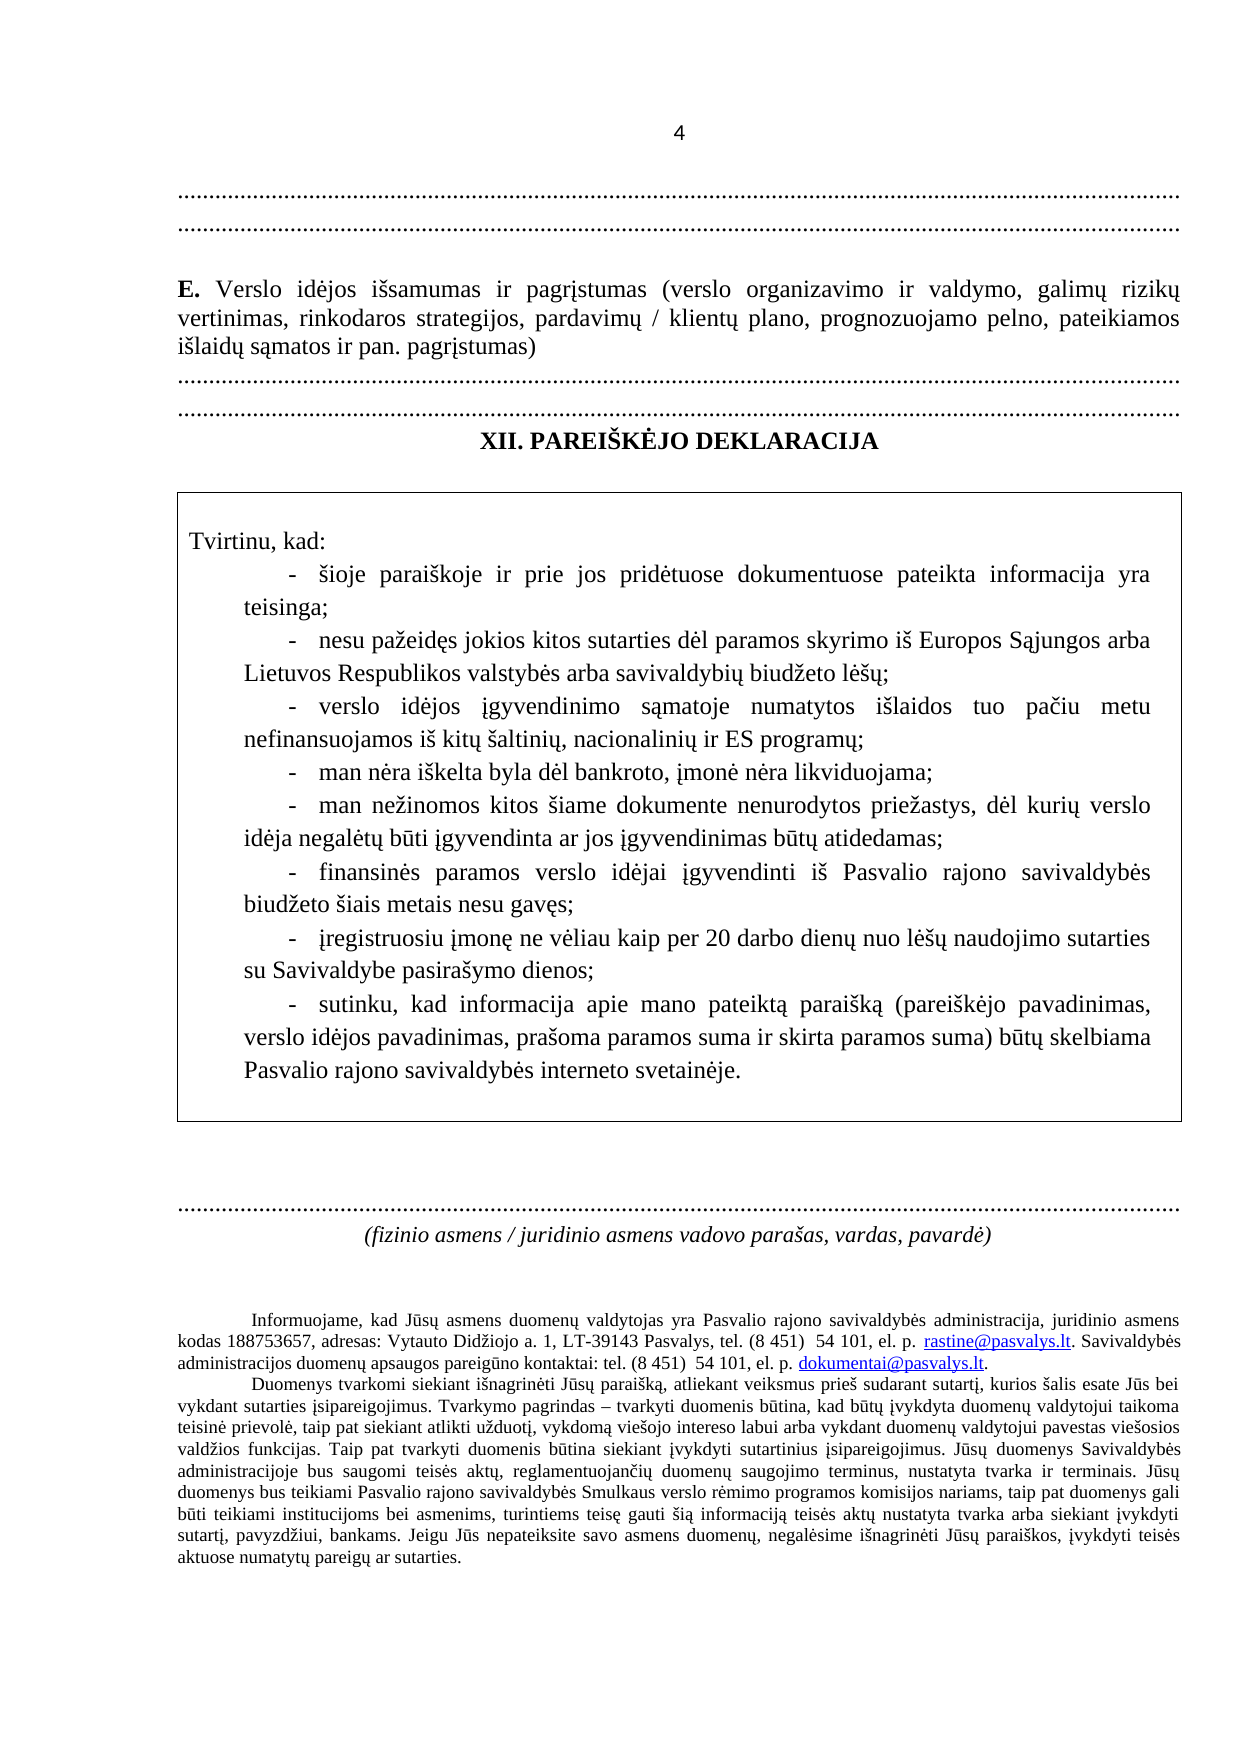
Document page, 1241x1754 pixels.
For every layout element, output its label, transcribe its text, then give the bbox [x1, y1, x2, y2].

subtitle (fizinio asmens / juridinio asmens vadovo parašas, vardas, pavardė) [177, 1221, 1181, 1247]
text Informuojame, kad Jūsų asmens duomenų valdytojas yra Pasvalio rajono savivaldybės administracija, juridinio asmens kodas 188753657, adresas: Vytauto Didžiojo a. 1, LT-39143 Pasvalys, tel. (8 451) 54 101, el. p. rastine@pasvalys.lt. Savivaldybės administracijos duomenų apsaugos pareigūno kontaktai: tel. (8 451) 54 101, el. p. dokumentai@pasvalys.lt. [177, 1308, 1181, 1373]
text E. Verslo idėjos išsamumas ir pagrįstumas (verslo organizavimo ir valdymo, galimų rizikų vertinimas, rinkodaros strategijos, pardavimų / klientų plano, prognozuojamo pelno, pateikiamos išlaidų sąmatos ir pan. pagrįstumas) [177, 274, 1181, 360]
text XII. PAREIŠKĖJO DEKLARACIJA [177, 426, 1181, 455]
table_header Tvirtinu, kad: - šioje paraiškoje ir prie jos pridėtuose dokumentuose pateikta informacija yra teisinga; - nesu pažeidęs jokios kitos sutarties dėl paramos skyrimo iš Europos Sąjungos arba Lietuvos Respublikos valstybės arba savivaldybių biudžeto lėšų; - verslo idėjos įgyvendinimo sąmatoje numatytos išlaidos tuo pačiu metu nefinansuojamos iš kitų šaltinių, nacionalinių ir ES programų; - man nėra iškelta byla dėl bankroto, įmonė nėra likviduojama; - man nežinomos kitos šiame dokumente nenurodytos priežastys, dėl kurių verslo idėja negalėtų būti įgyvendinta ar jos įgyvendinimas būtų atidedamas; - finansinės paramos verslo idėjai įgyvendinti iš Pasvalio rajono savivaldybės biudžeto šiais metais nesu gavęs; - įregistruosiu įmonę ne vėliau kaip per 20 darbo dienų nuo lėšų naudojimo sutarties su Savivaldybe pasirašymo dienos; - sutinku, kad informacija apie mano pateiktą paraišką (pareiškėjo pavadinimas, verslo idėjos pavadinimas, prašoma paramos suma ir skirta paramos suma) būtų skelbiama Pasvalio rajono savivaldybės interneto svetainėje. [178, 493, 1181, 1121]
text Duomenys tvarkomi siekiant išnagrinėti Jūsų paraišką, atliekant veiksmus prieš sudarant sutartį, kurios šalis esate Jūs bei vykdant sutarties įsipareigojimus. Tvarkymo pagrindas – tvarkyti duomenis būtina, kad būtų įvykdyta duomenų valdytojui taikoma teisinė prievolė, taip pat siekiant atlikti užduotį, vykdomą viešojo intereso labui arba vykdant duomenų valdytojui pavestas viešosios valdžios funkcijas. Taip pat tvarkyti duomenis būtina siekiant įvykdyti sutartinius įsipareigojimus. Jūsų duomenys Savivaldybės administracijoje bus saugomi teisės aktų, reglamentuojančių duomenų saugojimo terminus, nustatyta tvarka ir terminais. Jūsų duomenys bus teikiami Pasvalio rajono savivaldybės Smulkaus verslo rėmimo programos komisijos nariams, taip pat duomenys gali būti teikiami institucijoms bei asmenims, turintiems teisę gauti šią informaciją teisės aktų nustatyta tvarka arba siekiant įvykdyti sutartį, pavyzdžiui, bankams. Jeigu Jūs nepateiksite savo asmens duomenų, negalėsime išnagrinėti Jūsų paraiškos, įvykdyti teisės aktuose numatytų pareigų ar sutarties. [177, 1373, 1181, 1567]
